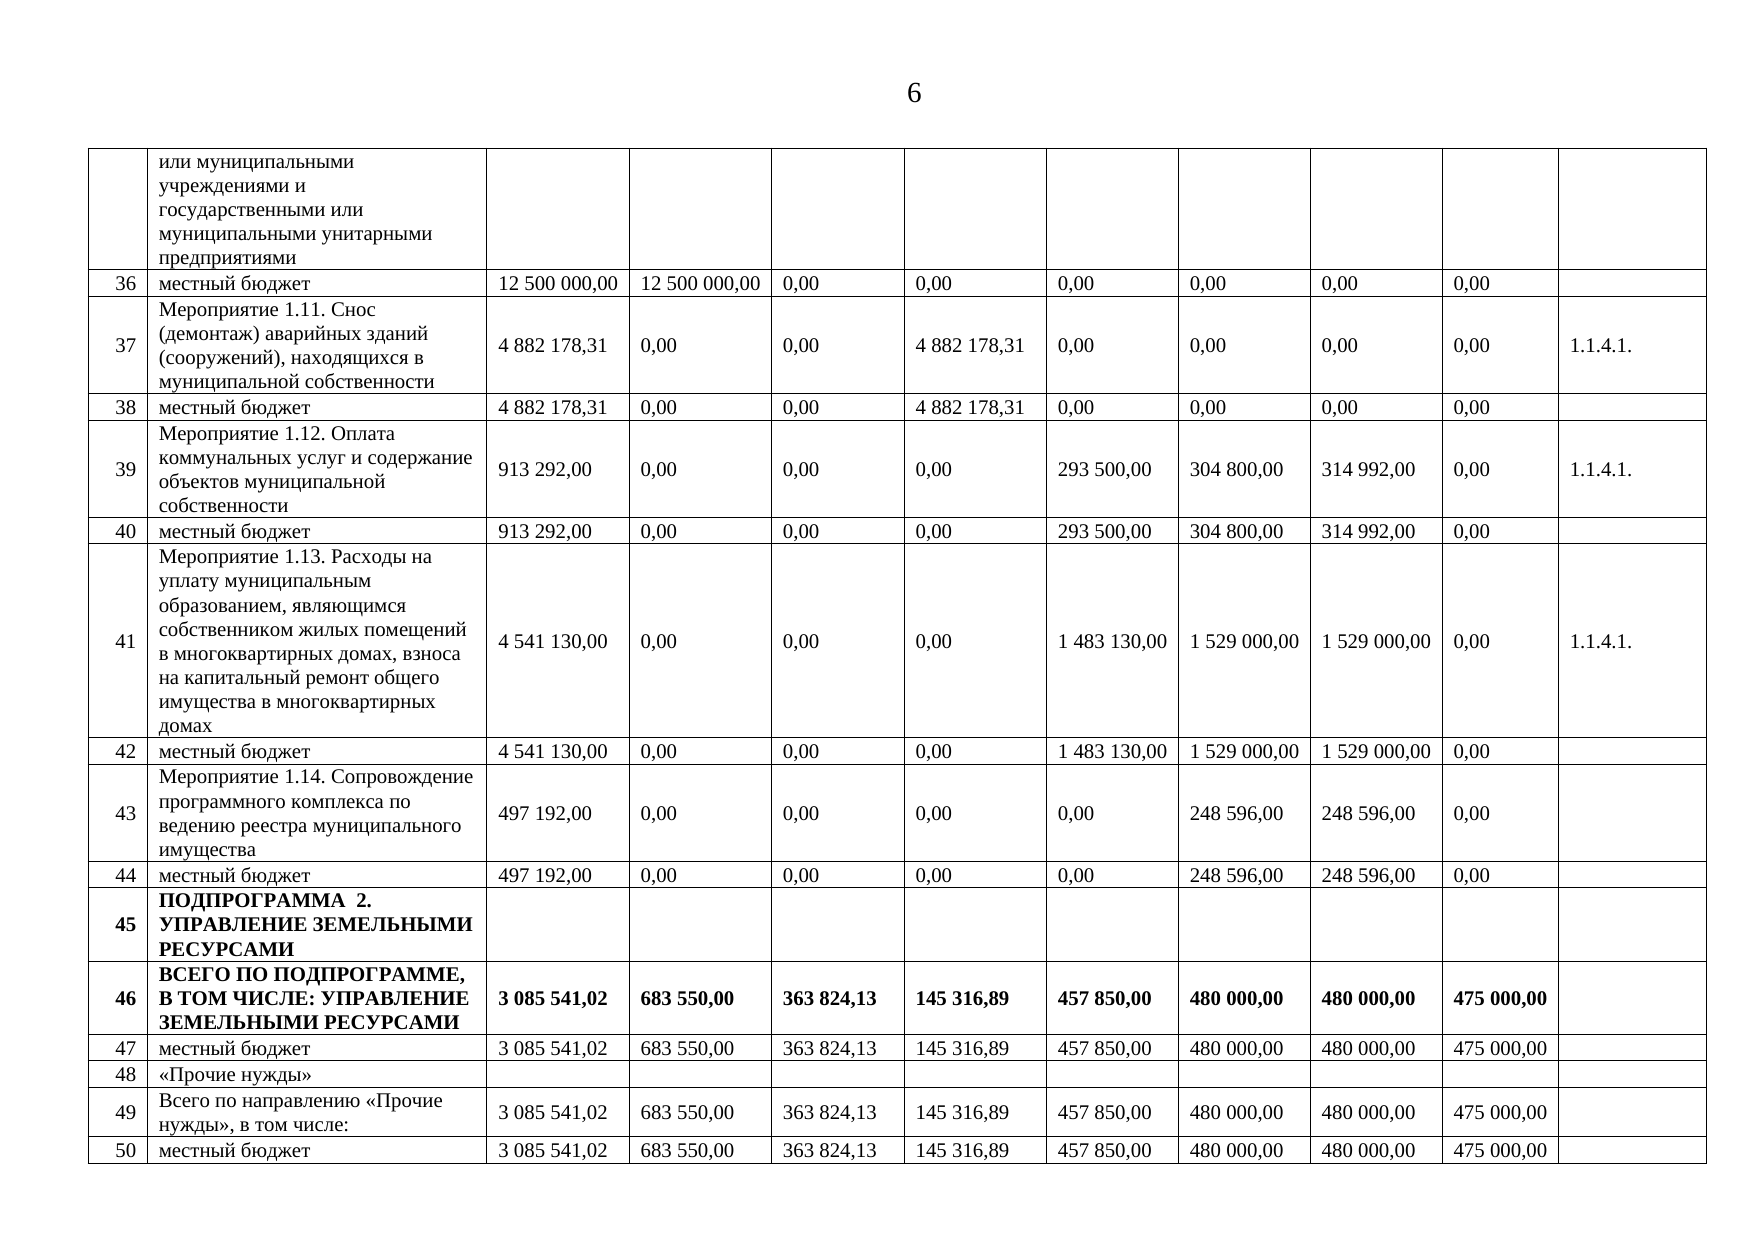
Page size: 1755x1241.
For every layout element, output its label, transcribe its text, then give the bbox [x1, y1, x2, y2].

table_cell 480 000,00 [1179, 1035, 1310, 1060]
table_cell [1559, 962, 1706, 1034]
table_cell 0,00 [1443, 270, 1558, 296]
table_cell 1 529 000,00 [1311, 544, 1442, 737]
table_cell 0,00 [1311, 270, 1442, 296]
table_cell 0,00 [1047, 394, 1178, 419]
table_cell 475 000,00 [1443, 1035, 1558, 1060]
table_cell 480 000,00 [1311, 1137, 1442, 1163]
table_cell 480 000,00 [1311, 1035, 1442, 1060]
table_cell [1559, 1061, 1706, 1087]
table_cell [487, 1061, 629, 1087]
table_cell ПОДПРОГРАММА 2. УПРАВЛЕНИЕ ЗЕМЕЛЬНЫМИ РЕСУРСАМИ [148, 888, 486, 961]
table_cell [1311, 1061, 1442, 1087]
table_cell [1443, 149, 1558, 269]
table_cell 0,00 [772, 738, 904, 763]
table_cell 0,00 [772, 862, 904, 887]
table_cell 0,00 [1443, 394, 1558, 419]
table_cell 1 483 130,00 [1047, 544, 1178, 737]
table_cell 0,00 [1311, 394, 1442, 419]
table_cell [630, 888, 771, 961]
table_cell 1 529 000,00 [1179, 544, 1310, 737]
table_cell 0,00 [905, 862, 1046, 887]
table_cell [1559, 394, 1706, 419]
table_cell 145 316,89 [905, 1088, 1046, 1136]
table_cell [1179, 149, 1310, 269]
table_cell 363 824,13 [772, 1035, 904, 1060]
table_cell 304 800,00 [1179, 518, 1310, 543]
table_cell 50 [89, 1137, 147, 1163]
table_cell 145 316,89 [905, 1137, 1046, 1163]
table_cell 0,00 [905, 518, 1046, 543]
table_cell 457 850,00 [1047, 1137, 1178, 1163]
table_cell 0,00 [630, 765, 771, 861]
table_cell 0,00 [1047, 862, 1178, 887]
table_cell 0,00 [772, 765, 904, 861]
table_cell [1559, 518, 1706, 543]
table_cell местный бюджет [148, 738, 486, 763]
table_cell 0,00 [1179, 394, 1310, 419]
table_cell Мероприятие 1.13. Расходы на уплату муниципальным образованием, являющимся собственником жилых помещений в многоквартирных домах, взноса на капитальный ремонт общего имущества в многоквартирных домах [148, 544, 486, 737]
table_cell [1047, 1061, 1178, 1087]
table_cell [905, 149, 1046, 269]
table_cell [905, 1061, 1046, 1087]
table_cell [1559, 738, 1706, 763]
table_cell 46 [89, 962, 147, 1034]
table_cell 475 000,00 [1443, 962, 1558, 1034]
table_cell 314 992,00 [1311, 421, 1442, 517]
table_cell 0,00 [1443, 544, 1558, 737]
table_cell 45 [89, 888, 147, 961]
table_cell Мероприятие 1.12. Оплата коммунальных услуг и содержание объектов муниципальной собственности [148, 421, 486, 517]
table_cell 248 596,00 [1311, 862, 1442, 887]
table_cell [1559, 1137, 1706, 1163]
table_cell [1559, 149, 1706, 269]
table_cell 0,00 [905, 738, 1046, 763]
table_cell 43 [89, 765, 147, 861]
table_cell 49 [89, 1088, 147, 1136]
table_cell 0,00 [772, 518, 904, 543]
table_cell [1559, 270, 1706, 296]
table_cell 38 [89, 394, 147, 419]
table_cell Мероприятие 1.11. Снос (демонтаж) аварийных зданий (сооружений), находящихся в муниципальной собственности [148, 297, 486, 393]
table_cell 293 500,00 [1047, 518, 1178, 543]
table_cell 475 000,00 [1443, 1137, 1558, 1163]
table_cell 1.1.4.1. [1559, 421, 1706, 517]
table_cell 457 850,00 [1047, 1035, 1178, 1060]
table_cell [1443, 1061, 1558, 1087]
table_cell ВСЕГО ПО ПОДПРОГРАММЕ, В ТОМ ЧИСЛЕ: УПРАВЛЕНИЕ ЗЕМЕЛЬНЫМИ РЕСУРСАМИ [148, 962, 486, 1034]
table_cell 480 000,00 [1179, 1137, 1310, 1163]
table_cell [487, 888, 629, 961]
table_cell [487, 149, 629, 269]
table_cell 0,00 [1047, 765, 1178, 861]
table_cell 457 850,00 [1047, 1088, 1178, 1136]
table_cell 683 550,00 [630, 1035, 771, 1060]
table_cell 0,00 [772, 544, 904, 737]
table_cell 1 483 130,00 [1047, 738, 1178, 763]
table_cell 683 550,00 [630, 1137, 771, 1163]
table_cell 0,00 [905, 270, 1046, 296]
table_cell [1559, 862, 1706, 887]
table_cell местный бюджет [148, 394, 486, 419]
table_cell [1047, 149, 1178, 269]
table_cell 0,00 [905, 544, 1046, 737]
table_cell 0,00 [630, 738, 771, 763]
table_cell или муниципальными учреждениями и государственными или муниципальными унитарными предприятиями [148, 149, 486, 269]
table_cell 913 292,00 [487, 518, 629, 543]
table_cell Всего по направлению «Прочие нужды», в том числе: [148, 1088, 486, 1136]
table_cell [772, 1061, 904, 1087]
table_cell 12 500 000,00 [630, 270, 771, 296]
table_cell 248 596,00 [1311, 765, 1442, 861]
table_cell 4 541 130,00 [487, 544, 629, 737]
table_cell 0,00 [905, 421, 1046, 517]
table_cell [1559, 765, 1706, 861]
table_cell 0,00 [630, 297, 771, 393]
table_cell 40 [89, 518, 147, 543]
table_cell 0,00 [1179, 297, 1310, 393]
table_cell 4 882 178,31 [905, 297, 1046, 393]
table_cell местный бюджет [148, 270, 486, 296]
table_cell 145 316,89 [905, 962, 1046, 1034]
table_cell 248 596,00 [1179, 862, 1310, 887]
table_cell [630, 1061, 771, 1087]
table_cell 0,00 [1443, 421, 1558, 517]
table_cell 42 [89, 738, 147, 763]
table_cell 4 882 178,31 [487, 394, 629, 419]
table_cell 37 [89, 297, 147, 393]
table_cell местный бюджет [148, 1137, 486, 1163]
table_cell 0,00 [1443, 765, 1558, 861]
table_cell [89, 149, 147, 269]
table_cell «Прочие нужды» [148, 1061, 486, 1087]
table_cell 480 000,00 [1179, 1088, 1310, 1136]
table_cell 457 850,00 [1047, 962, 1178, 1034]
table_cell 0,00 [630, 544, 771, 737]
table_cell 39 [89, 421, 147, 517]
table_cell 0,00 [1311, 297, 1442, 393]
table_cell 4 882 178,31 [905, 394, 1046, 419]
table_cell 3 085 541,02 [487, 1035, 629, 1060]
table_cell 4 541 130,00 [487, 738, 629, 763]
table_cell 0,00 [1443, 518, 1558, 543]
table_cell 913 292,00 [487, 421, 629, 517]
table_cell 41 [89, 544, 147, 737]
table_cell 1 529 000,00 [1179, 738, 1310, 763]
table_cell 4 882 178,31 [487, 297, 629, 393]
table_cell 44 [89, 862, 147, 887]
table_cell 1.1.4.1. [1559, 544, 1706, 737]
table_cell [1443, 888, 1558, 961]
table_cell 145 316,89 [905, 1035, 1046, 1060]
table_cell [1311, 888, 1442, 961]
table_cell Мероприятие 1.14. Сопровождение программного комплекса по ведению реестра муниципального имущества [148, 765, 486, 861]
table_cell 475 000,00 [1443, 1088, 1558, 1136]
table_cell [1179, 888, 1310, 961]
table_cell [630, 149, 771, 269]
table_cell 0,00 [1443, 738, 1558, 763]
table_cell 3 085 541,02 [487, 1088, 629, 1136]
table_cell 0,00 [630, 862, 771, 887]
table_cell [772, 149, 904, 269]
table_cell 0,00 [772, 270, 904, 296]
table_cell 363 824,13 [772, 1088, 904, 1136]
table_cell [1559, 1088, 1706, 1136]
table_cell 36 [89, 270, 147, 296]
table_cell 12 500 000,00 [487, 270, 629, 296]
table_cell местный бюджет [148, 1035, 486, 1060]
table_cell [905, 888, 1046, 961]
table_cell 314 992,00 [1311, 518, 1442, 543]
table_cell 480 000,00 [1179, 962, 1310, 1034]
table_cell 497 192,00 [487, 765, 629, 861]
table_cell 1 529 000,00 [1311, 738, 1442, 763]
table_cell 683 550,00 [630, 962, 771, 1034]
table_cell местный бюджет [148, 862, 486, 887]
table_cell 363 824,13 [772, 962, 904, 1034]
table_cell 0,00 [1179, 270, 1310, 296]
table_cell 0,00 [905, 765, 1046, 861]
table_cell 0,00 [630, 421, 771, 517]
table_cell 0,00 [1443, 297, 1558, 393]
table_cell [772, 888, 904, 961]
table_cell 293 500,00 [1047, 421, 1178, 517]
table_cell [1179, 1061, 1310, 1087]
table_cell 47 [89, 1035, 147, 1060]
table_cell 0,00 [630, 394, 771, 419]
table_cell 0,00 [1443, 862, 1558, 887]
table_cell 480 000,00 [1311, 962, 1442, 1034]
table_cell 248 596,00 [1179, 765, 1310, 861]
table_cell 0,00 [1047, 270, 1178, 296]
table_cell 1.1.4.1. [1559, 297, 1706, 393]
table_cell 683 550,00 [630, 1088, 771, 1136]
table_cell 48 [89, 1061, 147, 1087]
table_cell 0,00 [772, 421, 904, 517]
table_cell 0,00 [772, 297, 904, 393]
table_cell [1559, 888, 1706, 961]
table_cell 304 800,00 [1179, 421, 1310, 517]
table_cell 0,00 [772, 394, 904, 419]
table_cell 480 000,00 [1311, 1088, 1442, 1136]
table_cell 3 085 541,02 [487, 1137, 629, 1163]
table_cell 0,00 [1047, 297, 1178, 393]
table_cell [1559, 1035, 1706, 1060]
table_cell [1047, 888, 1178, 961]
table_cell 497 192,00 [487, 862, 629, 887]
table_cell [1311, 149, 1442, 269]
table_cell 3 085 541,02 [487, 962, 629, 1034]
table_cell 0,00 [630, 518, 771, 543]
table_cell местный бюджет [148, 518, 486, 543]
table_cell 363 824,13 [772, 1137, 904, 1163]
